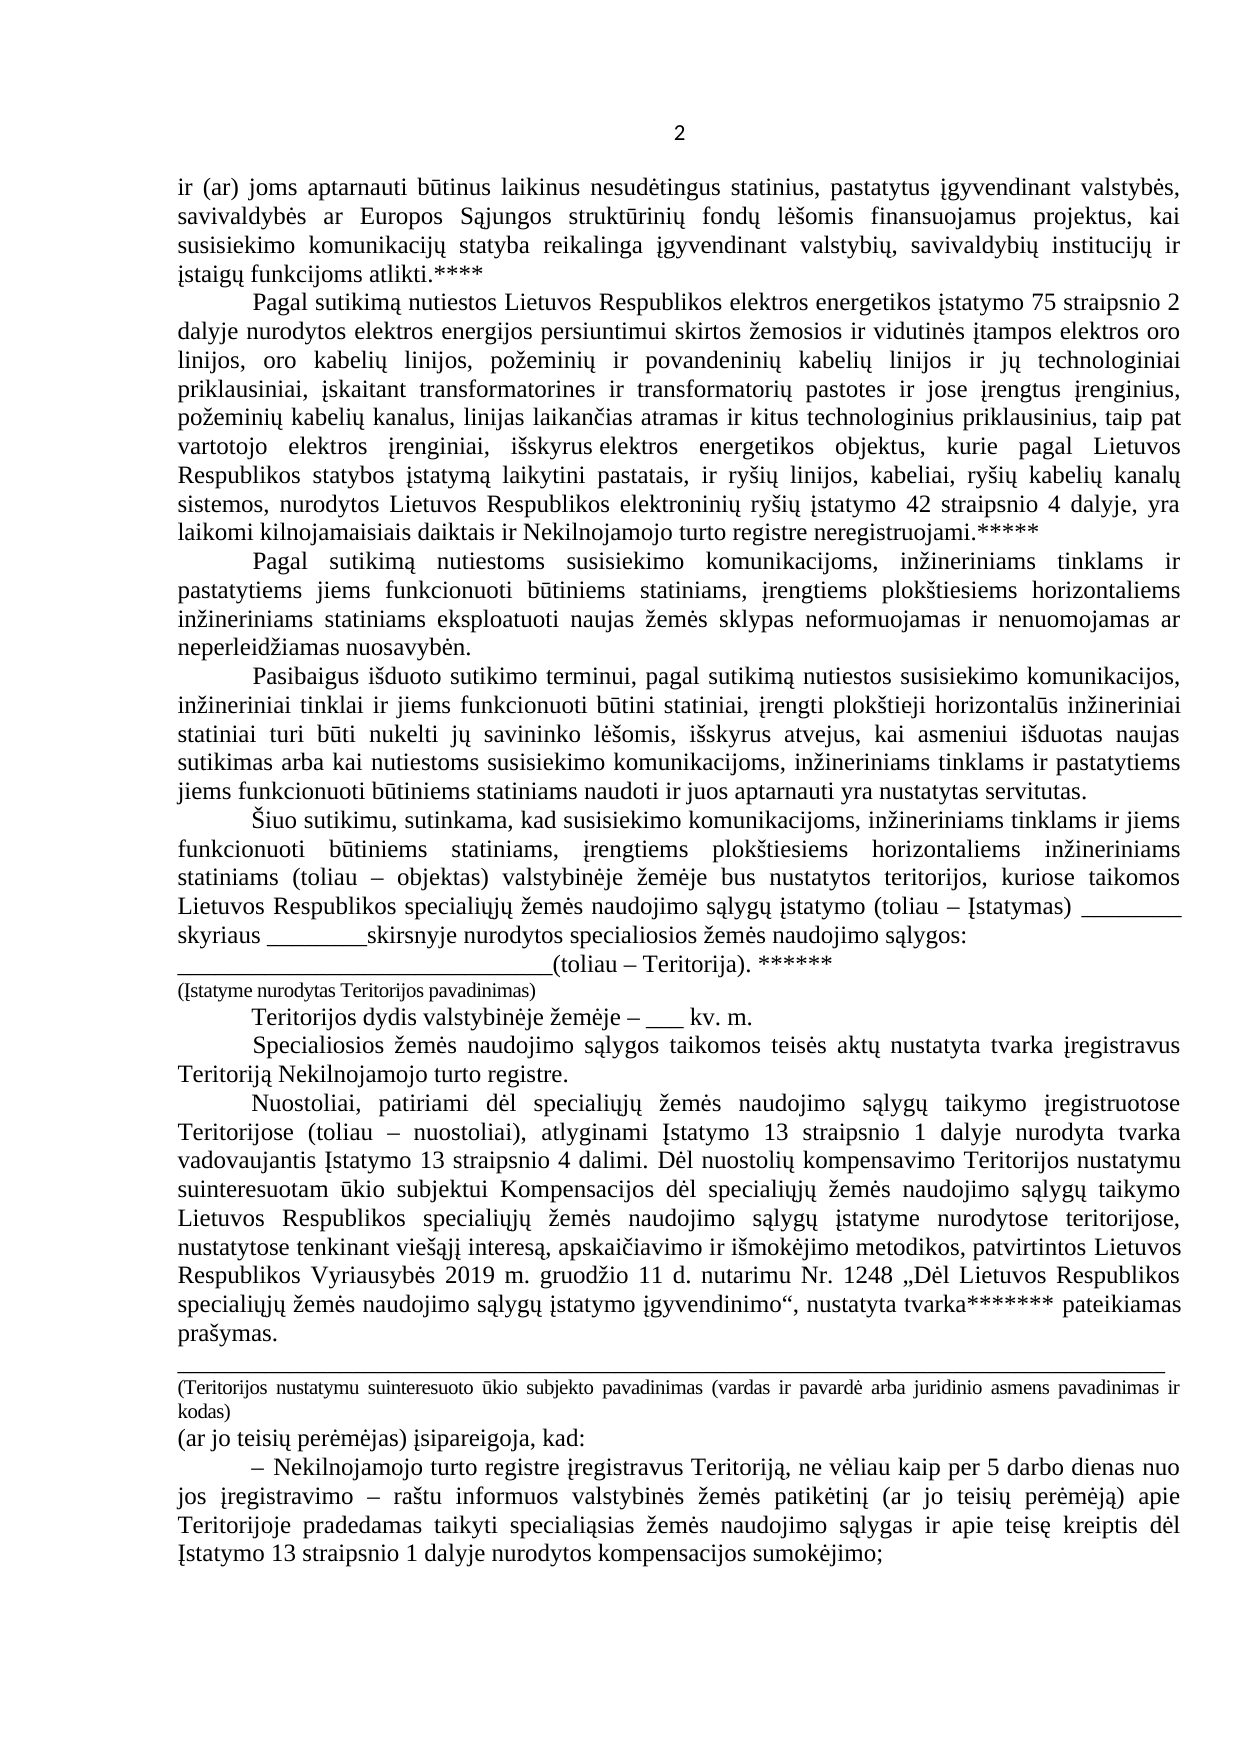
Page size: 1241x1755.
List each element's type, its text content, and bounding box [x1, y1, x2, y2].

text Šiuo sutikimu, sutinkama, kad susisiekimo komunikacijoms, inžineriniams tinklams ir jiems funkcionuoti būtiniems statiniams, įrengtiems plokštiesiems horizontaliems inžineriniams statiniams (toliau – objektas) valstybinėje žemėje bus nustatytos teritorijos, kuriose taikomos Lietuvos Respublikos specialiųjų žemės naudojimo sąlygų įstatymo (toliau – Įstatymas) ________ skyriaus ________skirsnyje nurodytos specialiosios žemės naudojimo sąlygos: [177, 805, 1181, 949]
text (ar jo teisių perėmėjas) įsipareigoja, kad: [177, 1423, 1181, 1452]
text ir (ar) joms aptarnauti būtinus laikinus nesudėtingus statinius, pastatytus įgyvendinant valstybės, savivaldybės ar Europos Sąjungos struktūrinių fondų lėšomis finansuojamus projektus, kai susisiekimo komunikacijų statyba reikalinga įgyvendinant valstybių, savivaldybių institucijų ir įstaigų funkcijoms atlikti.**** [177, 172, 1181, 287]
text (Įstatyme nurodytas Teritorijos pavadinimas) [177, 977, 1181, 1002]
text Pasibaigus išduoto sutikimo terminui, pagal sutikimą nutiestos susisiekimo komunikacijos, inžineriniai tinklai ir jiems funkcionuoti būtini statiniai, įrengti plokštieji horizontalūs inžineriniai statiniai turi būti nukelti jų savininko lėšomis, išskyrus atvejus, kai asmeniui išduotas naujas sutikimas arba kai nutiestoms susisiekimo komunikacijoms, inžineriniams tinklams ir pastatytiems jiems funkcionuoti būtiniems statiniams naudoti ir juos aptarnauti yra nustatytas servitutas. [177, 661, 1181, 805]
text Specialiosios žemės naudojimo sąlygos taikomos teisės aktų nustatyta tvarka įregistravus Teritoriją Nekilnojamojo turto registre. [177, 1030, 1181, 1088]
text Pagal sutikimą nutiestos Lietuvos Respublikos elektros energetikos įstatymo 75 straipsnio 2 dalyje nurodytos elektros energijos persiuntimui skirtos žemosios ir vidutinės įtampos elektros oro linijos, oro kabelių linijos, požeminių ir povandeninių kabelių linijos ir jų technologiniai priklausiniai, įskaitant transformatorines ir transformatorių pastotes ir jose įrengtus įrenginius, požeminių kabelių kanalus, linijas laikančias atramas ir kitus technologinius priklausinius, taip pat vartotojo elektros įrenginiai, išskyrus elektros energetikos objektus, kurie pagal Lietuvos Respublikos statybos įstatymą laikytini pastatais, ir ryšių linijos, kabeliai, ryšių kabelių kanalų sistemos, nurodytos Lietuvos Respublikos elektroninių ryšių įstatymo 42 straipsnio 4 dalyje, yra laikomi kilnojamaisiais daiktais ir Nekilnojamojo turto registre neregistruojami.***** [177, 287, 1181, 546]
text (Teritorijos nustatymu suinteresuoto ūkio subjekto pavadinimas (vardas ir pavardė arba juridinio asmens pavadinimas ir kodas) [177, 1375, 1181, 1423]
text ______________________________(toliau – Teritorija). ****** [177, 949, 1181, 977]
text Pagal sutikimą nutiestoms susisiekimo komunikacijoms, inžineriniams tinklams ir pastatytiems jiems funkcionuoti būtiniems statiniams, įrengtiems plokštiesiems horizontaliems inžineriniams statiniams eksploatuoti naujas žemės sklypas neformuojamas ir nenuomojamas ar neperleidžiamas nuosavybėn. [177, 546, 1181, 661]
text Teritorijos dydis valstybinėje žemėje – ___ kv. m. [177, 1002, 1181, 1030]
text _______________________________________________________________________________ [177, 1347, 1181, 1375]
text – Nekilnojamojo turto registre įregistravus Teritoriją, ne vėliau kaip per 5 darbo dienas nuo jos įregistravimo – raštu informuos valstybinės žemės patikėtinį (ar jo teisių perėmėją) apie Teritorijoje pradedamas taikyti specialiąsias žemės naudojimo sąlygas ir apie teisę kreiptis dėl Įstatymo 13 straipsnio 1 dalyje nurodytos kompensacijos sumokėjimo; [177, 1452, 1181, 1567]
text Nuostoliai, patiriami dėl specialiųjų žemės naudojimo sąlygų taikymo įregistruotose Teritorijose (toliau – nuostoliai), atlyginami Įstatymo 13 straipsnio 1 dalyje nurodyta tvarka vadovaujantis Įstatymo 13 straipsnio 4 dalimi. Dėl nuostolių kompensavimo Teritorijos nustatymu suinteresuotam ūkio subjektui Kompensacijos dėl specialiųjų žemės naudojimo sąlygų taikymo Lietuvos Respublikos specialiųjų žemės naudojimo sąlygų įstatyme nurodytose teritorijose, nustatytose tenkinant viešąjį interesą, apskaičiavimo ir išmokėjimo metodikos, patvirtintos Lietuvos Respublikos Vyriausybės 2019 m. gruodžio 11 d. nutarimu Nr. 1248 „Dėl Lietuvos Respublikos specialiųjų žemės naudojimo sąlygų įstatymo įgyvendinimo“, nustatyta tvarka******* pateikiamas prašymas. [177, 1088, 1181, 1347]
